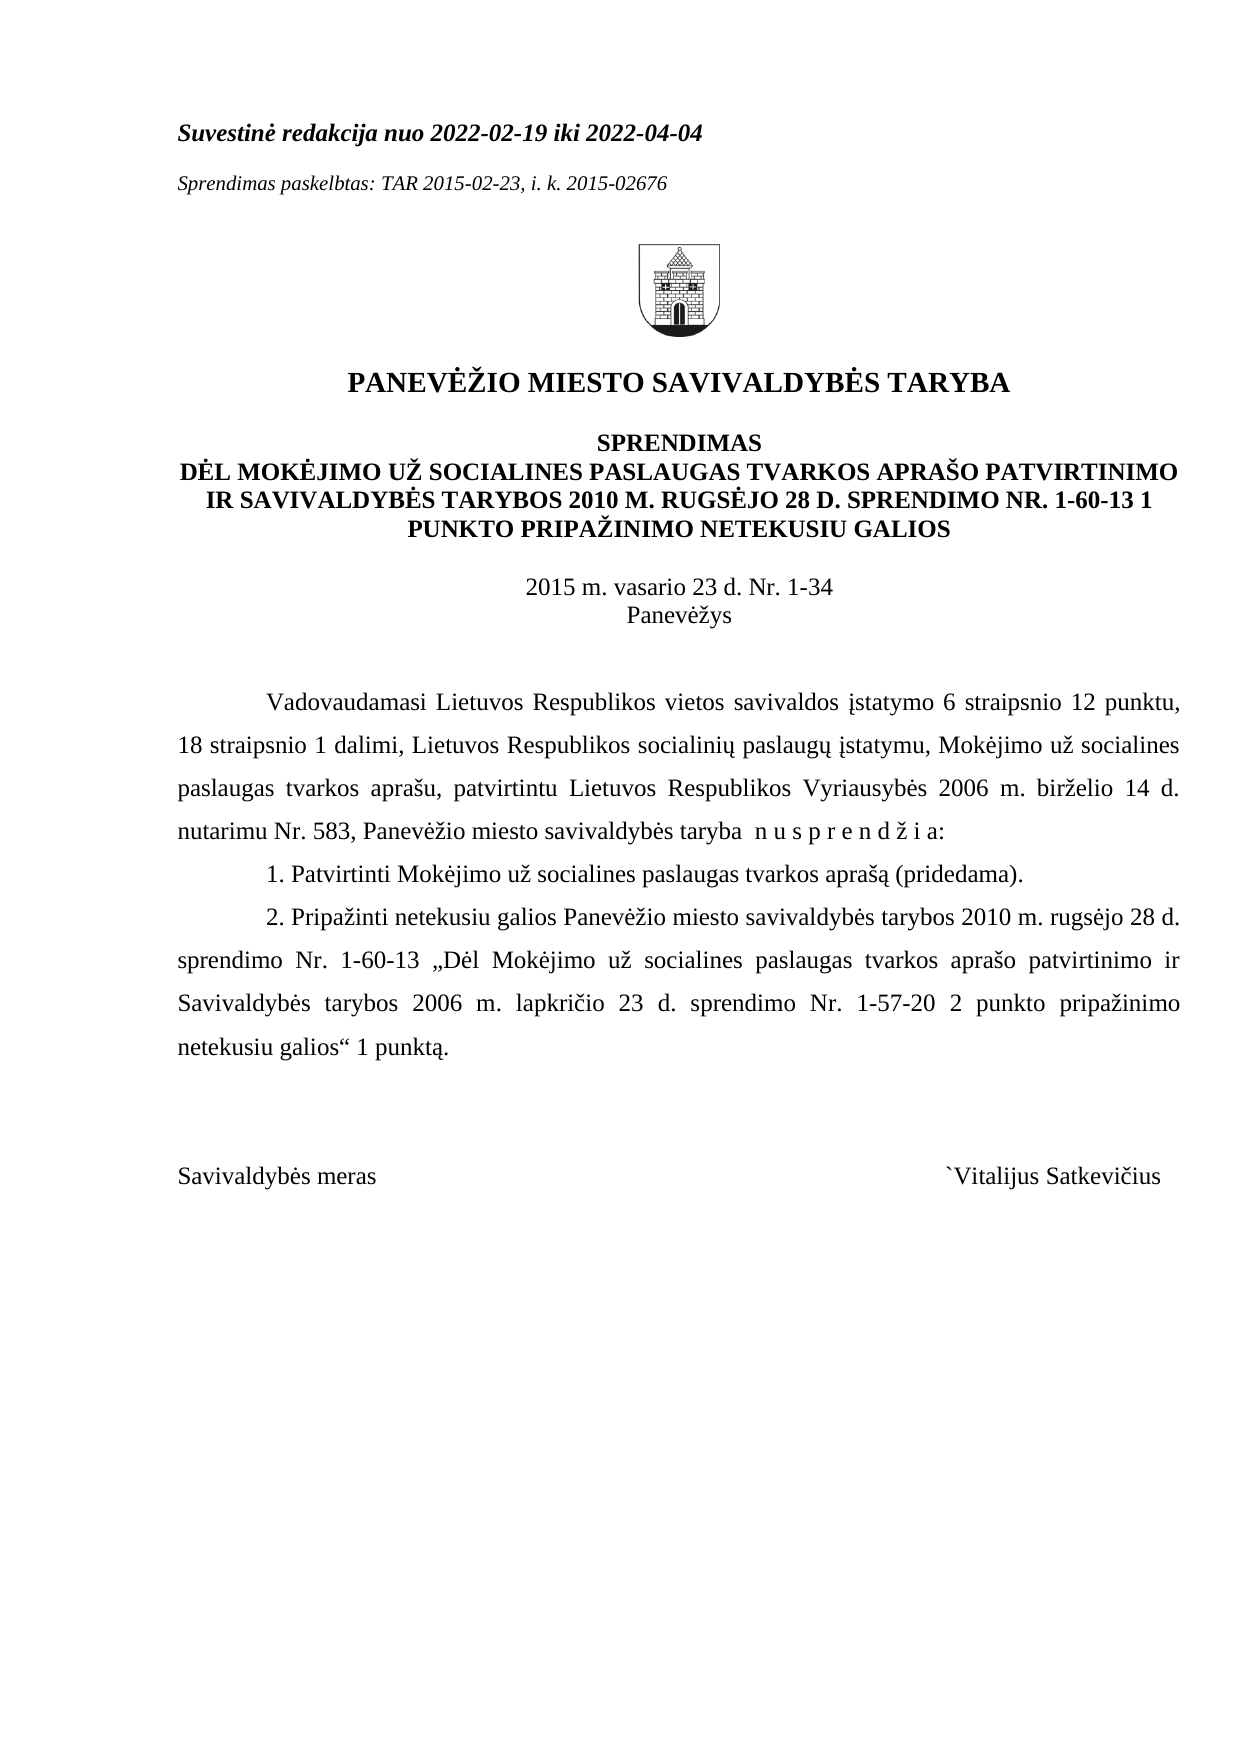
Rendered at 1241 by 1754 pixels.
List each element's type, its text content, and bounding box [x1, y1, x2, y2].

text Savivaldybės meras `Vitalijus Satkevičius [177, 1161, 1181, 1190]
text DĖL MOKĖJIMO UŽ SOCIALINES PASLAUGAS TVARKOS APRAŠO PATVIRTINIMO IR SAVIVALDYBĖS TARYBOS 2010 M. RUGSĖJO 28 D. SPRENDIMO NR. 1-60-13 1 PUNKTO PRIPAŽINIMO NETEKUSIU GALIOS [177, 457, 1181, 543]
text Panevėžys [177, 600, 1181, 629]
text Vadovaudamasi Lietuvos Respublikos vietos savivaldos įstatymo 6 straipsnio 12 punktu, 18 straipsnio 1 dalimi, Lietuvos Respublikos socialinių paslaugų įstatymu, Mokėjimo už socialines paslaugas tvarkos aprašu, patvirtintu Lietuvos Respublikos Vyriausybės 2006 m. birželio 14 d. nutarimu Nr. 583, Panevėžio miesto savivaldybės taryba n u s p r e n d ž i a: [177, 687, 1181, 845]
text PANEVĖŽIO MIESTO SAVIVALDYBĖS TARYBA [177, 366, 1181, 399]
text 2015 m. vasario 23 d. Nr. 1-34 [177, 572, 1181, 600]
text Sprendimas paskelbtas: TAR 2015-02-23, i. k. 2015-02676 [177, 171, 1181, 195]
text 1. Patvirtinti Mokėjimo už socialines paslaugas tvarkos aprašą (pridedama). [177, 859, 1181, 888]
text SPRENDIMAS [177, 428, 1181, 457]
text Suvestinė redakcija nuo 2022-02-19 iki 2022-04-04 [177, 118, 1181, 147]
text 2. Pripažinti netekusiu galios Panevėžio miesto savivaldybės tarybos 2010 m. rugsėjo 28 d. sprendimo Nr. 1-60-13 „Dėl Mokėjimo už socialines paslaugas tvarkos aprašo patvirtinimo ir Savivaldybės tarybos 2006 m. lapkričio 23 d. sprendimo Nr. 1-57-20 2 punkto pripažinimo netekusiu galios“ 1 punktą. [177, 902, 1181, 1060]
